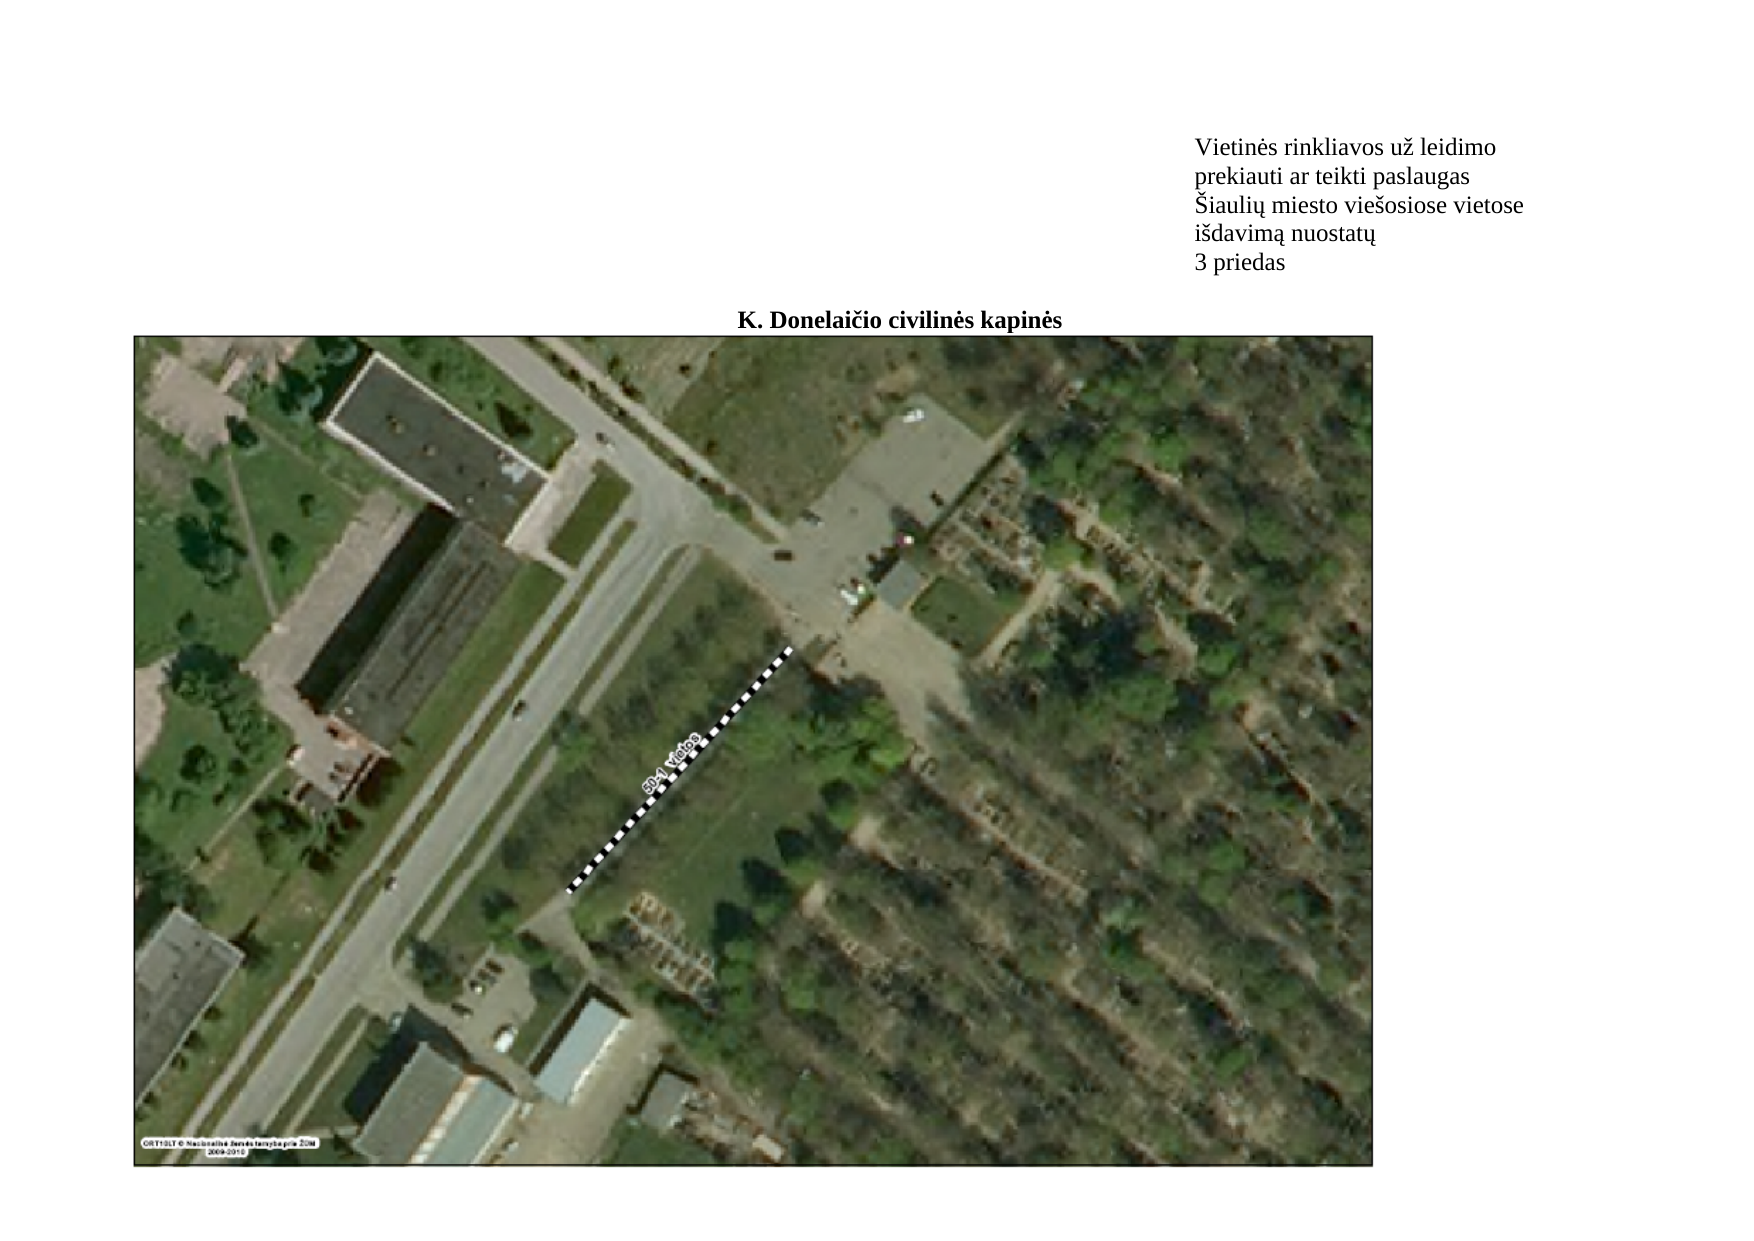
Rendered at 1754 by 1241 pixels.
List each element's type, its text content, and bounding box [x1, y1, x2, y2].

text 3 priedas [131, 247, 1669, 276]
text išdavimą nuostatų [131, 218, 1669, 247]
text Šiaulių miesto viešosiose vietose [131, 190, 1669, 218]
text prekiauti ar teikti paslaugas [131, 161, 1669, 190]
text Vietinės rinkliavos už leidimo [131, 132, 1669, 161]
text K. Donelaičio civilinės kapinės [131, 305, 1669, 333]
